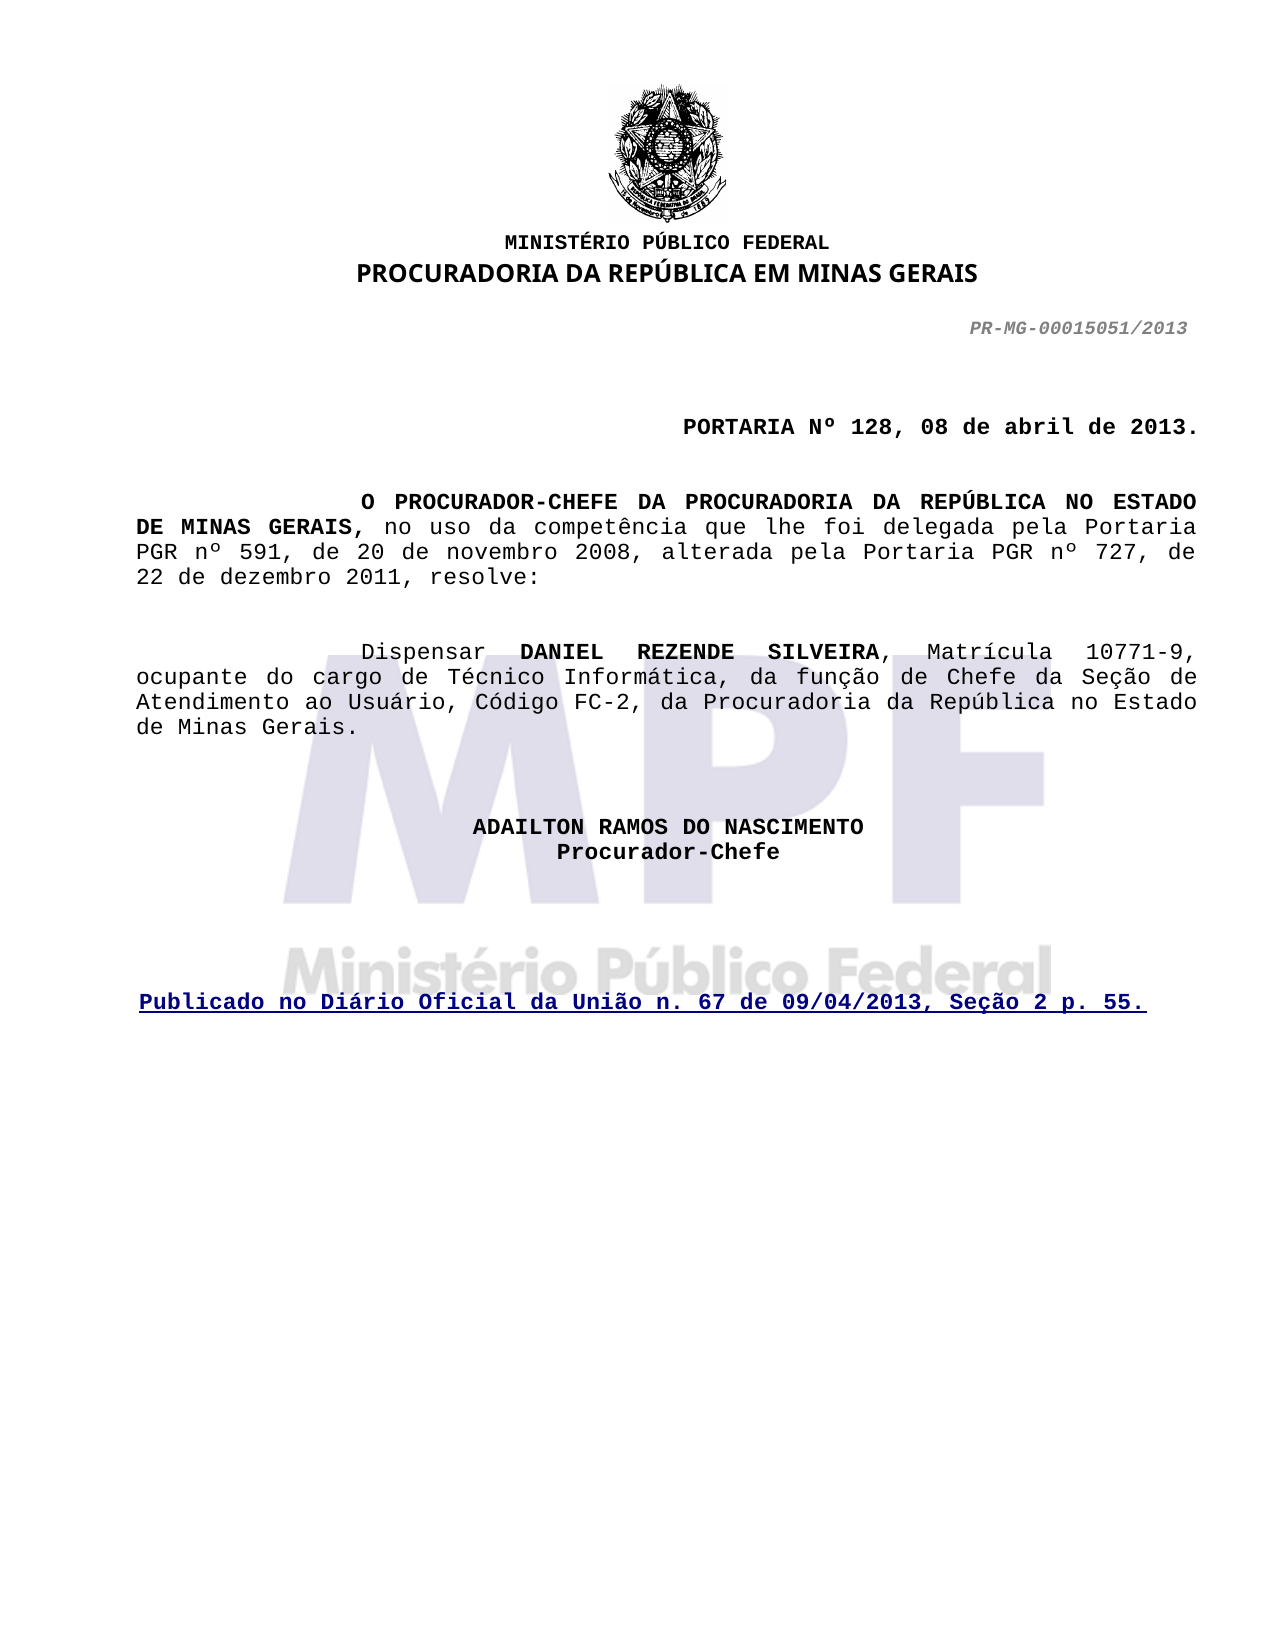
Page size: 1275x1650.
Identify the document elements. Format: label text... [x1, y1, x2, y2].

text ADAILTON RAMOS DO NASCIMENTO [136, 814, 1198, 839]
text Publicado no Diário Oficial da União n. 67 de 09/04/2013, Seção 2 p. 55. [136, 989, 1198, 1014]
picture [608, 84, 727, 223]
text Procurador-Chefe [136, 839, 1198, 864]
text Dispensar Daniel rezende silveira, Matrícula 10771-9, ocupante do cargo de Técnico Informática, da função de Chefe da Seção de Atendimento ao Usuário, Código FC-2, da Procuradoria da República no Estado de Minas Gerais. [136, 639, 1198, 739]
picture [283, 864, 1051, 989]
picture [283, 739, 1051, 814]
text O PROCURADOR-CHEFE DA PROCURADORIA DA REPÚBLICA NO ESTADO DE MINAS GERAIS, no uso da competência que lhe foi delegada pela Portaria PGR nº 591, de 20 de novembro 2008, alterada pela Portaria PGR nº 727, de 22 de dezembro 2011, resolve: [136, 489, 1198, 589]
text PORTARIA Nº 128, 08 de abril de 2013. [136, 414, 1201, 439]
text PR-MG-00015051/2013 [511, 314, 1201, 339]
